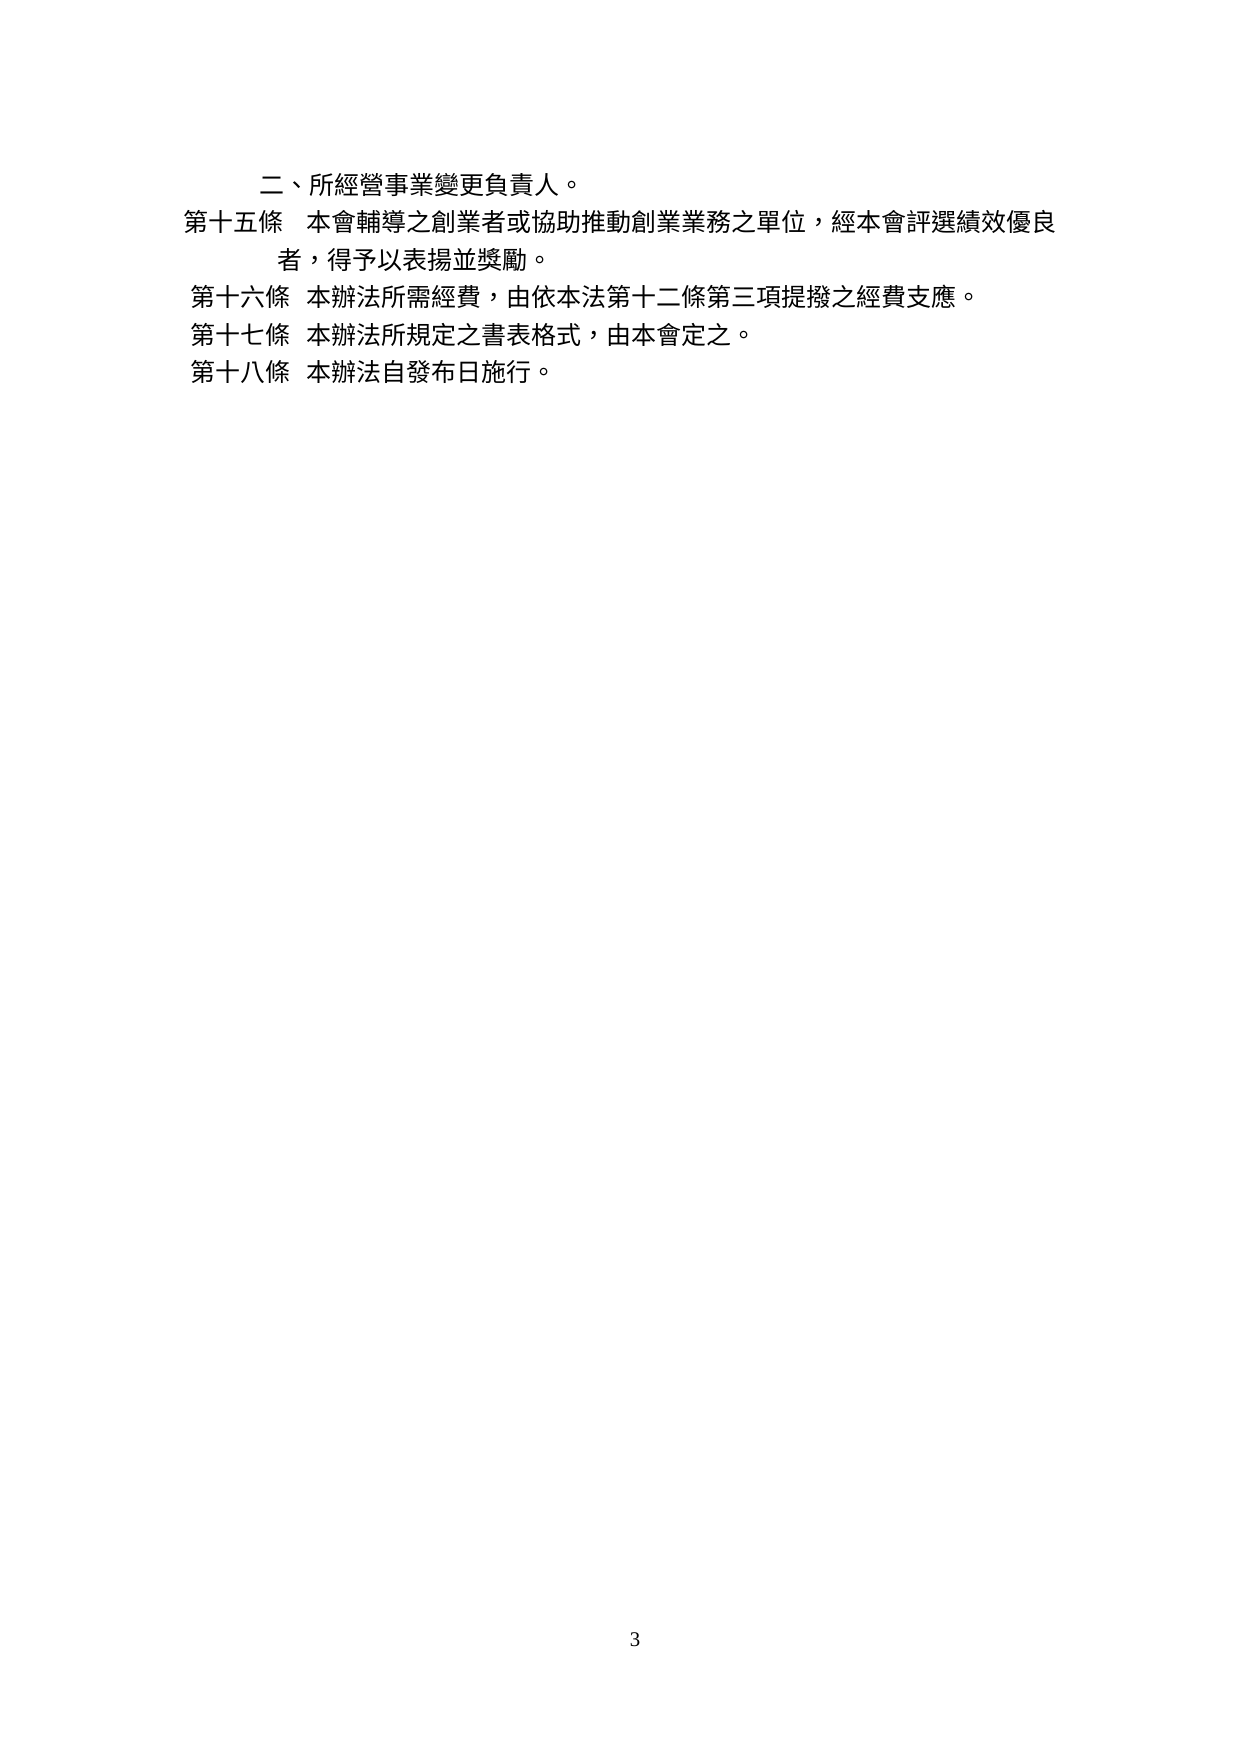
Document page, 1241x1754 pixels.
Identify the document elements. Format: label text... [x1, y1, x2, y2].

text 第十七條 本辦法所規定之書表格式，由本會定之。 [177, 314, 1092, 352]
text 第十六條 本辦法所需經費，由依本法第十二條第三項提撥之經費支應。 [177, 277, 1092, 314]
text 第十五條 本會輔導之創業者或協助推動創業業務之單位，經本會評選績效優良 [177, 202, 1092, 239]
text 第十八條 本辦法自發布日施行。 [177, 352, 1092, 389]
text 二、所經營事業變更負責人。 [240, 164, 1092, 202]
text 者，得予以表揚並獎勵。 [277, 239, 1092, 277]
